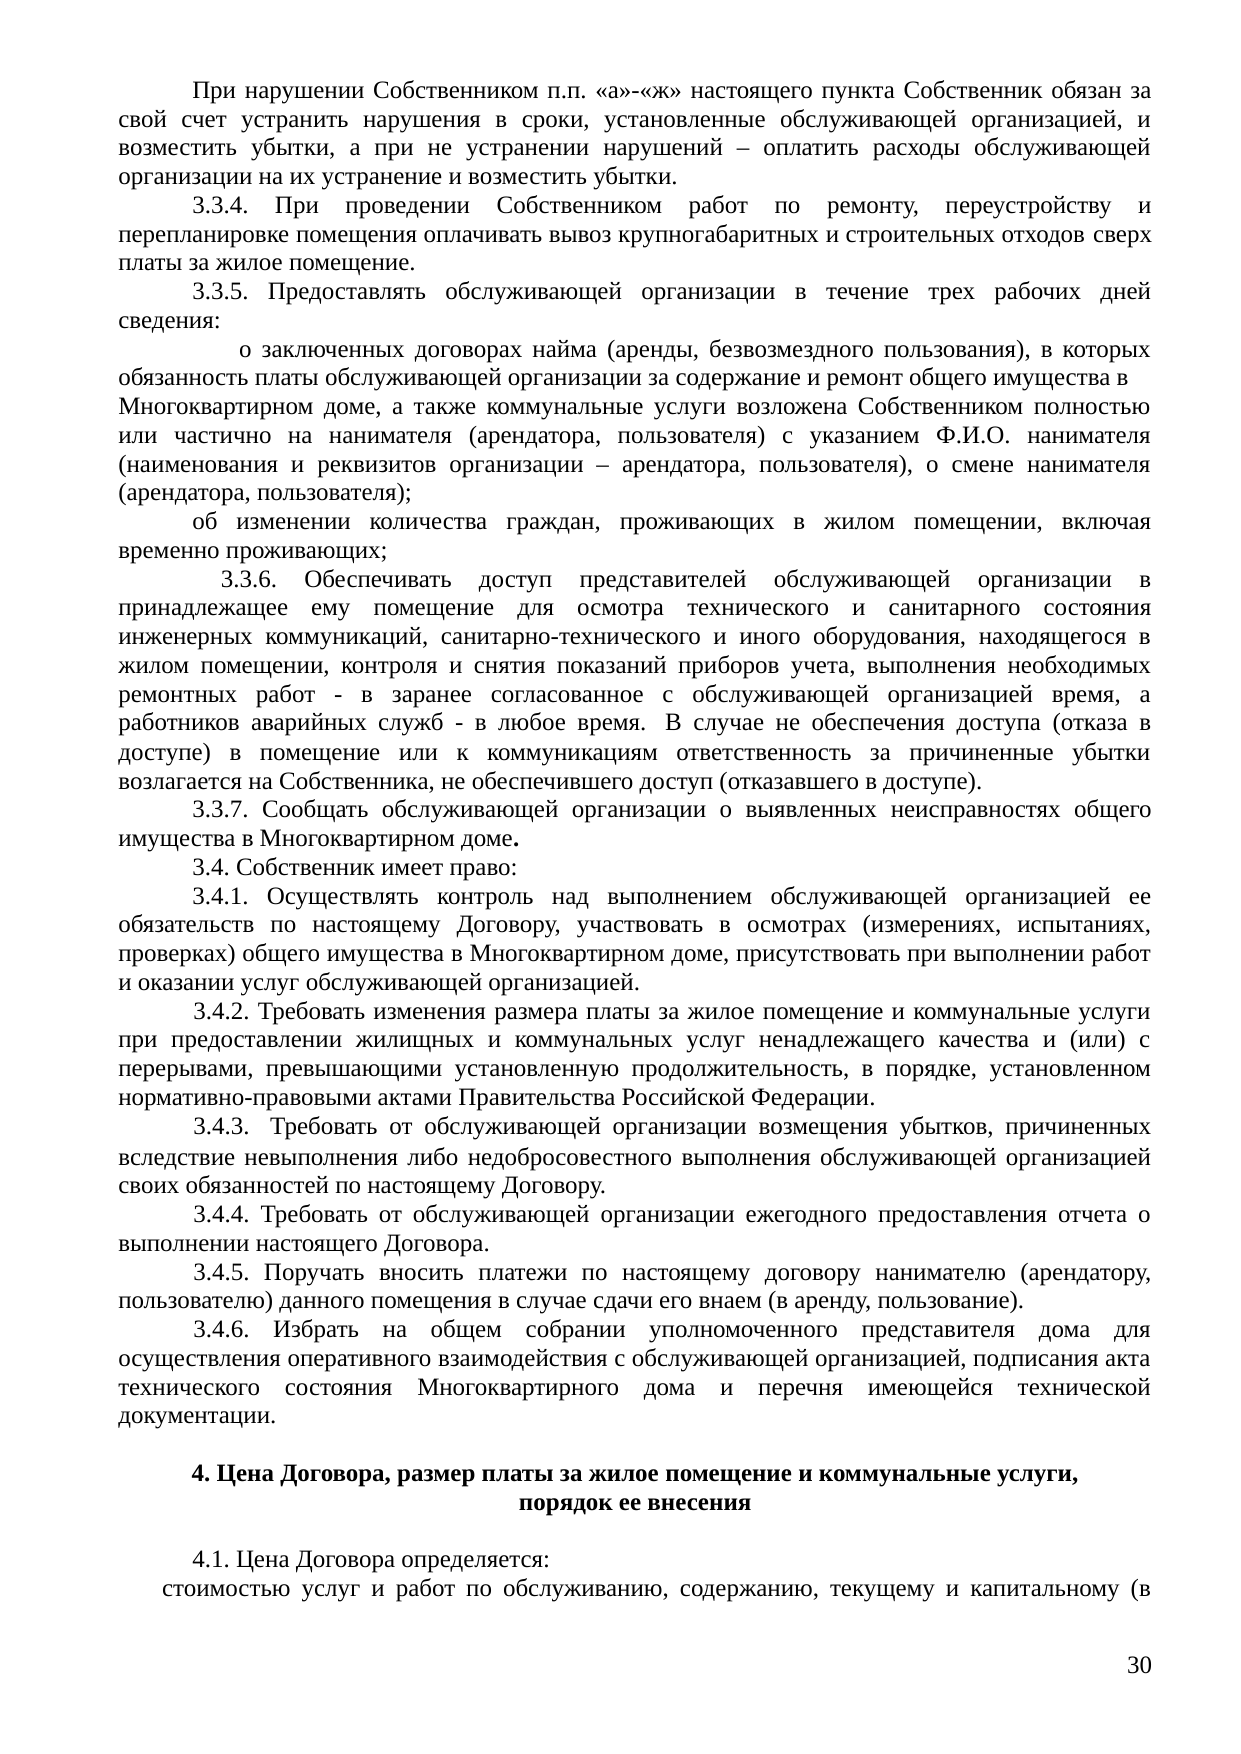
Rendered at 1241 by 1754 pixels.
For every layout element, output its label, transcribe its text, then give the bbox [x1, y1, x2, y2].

text 4.1. Цена Договора определяется: [118, 1544, 1152, 1573]
text 3.4.4. Требовать от обслуживающей организации ежегодного предоставления отчета о выполнении настоящего Договора. [118, 1199, 1152, 1257]
text 3.3.4. При проведении Собственником работ по ремонту, переустройству и перепланировке помещения оплачивать вывоз крупногабаритных и строительных отходов сверх платы за жилое помещение. [118, 190, 1152, 276]
text порядок ее внесения [118, 1487, 1152, 1515]
text 3.4.2. Требовать изменения размера платы за жилое помещение и коммунальные услуги при предоставлении жилищных и коммунальных услуг ненадлежащего качества и (или) с перерывами, превышающими установленную продолжительность, в порядке, установленном нормативно-правовыми актами Правительства Российской Федерации. [118, 996, 1152, 1111]
text 3.3.7. Сообщать обслуживающей организации о выявленных неисправностях общего имущества в Многоквартирном доме. [118, 794, 1152, 852]
text 3.4.1. Осуществлять контроль над выполнением обслуживающей организацией ее обязательств по настоящему Договору, участвовать в осмотрах (измерениях, испытаниях, проверках) общего имущества в Многоквартирном доме, присутствовать при выполнении работ и оказании услуг обслуживающей организацией. [118, 881, 1152, 996]
text 3.4. Собственник имеет право: [118, 852, 1152, 881]
text 3.3.6. Обеспечивать доступ представителей обслуживающей организации в принадлежащее ему помещение для осмотра технического и санитарного состояния инженерных коммуникаций, санитарно-технического и иного оборудования, находящегося в жилом помещении, контроля и снятия показаний приборов учета, выполнения необходимых ремонтных работ - в заранее согласованное с обслуживающей организацией время, а работников аварийных служб - в любое время. В случае не обеспечения доступа (отказа в доступе) в помещение или к коммуникациям ответственность за причиненные убытки возлагается на Собственника, не обеспечившего доступ (отказавшего в доступе). [118, 564, 1152, 794]
text о заключенных договорах найма (аренды, безвозмездного пользования), в которых обязанность платы обслуживающей организации за содержание и ремонт общего имущества в [118, 334, 1152, 391]
text 3.3.5. Предоставлять обслуживающей организации в течение трех рабочих дней сведения: [118, 276, 1152, 334]
text об изменении количества граждан, проживающих в жилом помещении, включая временно проживающих; [118, 506, 1152, 564]
text Многоквартирном доме, а также коммунальные услуги возложена Собственником полностью или частично на нанимателя (арендатора, пользователя) с указанием Ф.И.О. нанимателя (наименования и реквизитов организации – арендатора, пользователя), о смене нанимателя (арендатора, пользователя); [118, 391, 1152, 506]
text 4. Цена Договора, размер платы за жилое помещение и коммунальные услуги, [118, 1458, 1152, 1487]
text 3.4.5. Поручать вносить платежи по настоящему договору нанимателю (арендатору, пользователю) данного помещения в случае сдачи его внаем (в аренду, пользование). [118, 1257, 1152, 1314]
text 3.4.6. Избрать на общем собрании уполномоченного представителя дома для осуществления оперативного взаимодействия с обслуживающей организацией, подписания акта технического состояния Многоквартирного дома и перечня имеющейся технической документации. [118, 1314, 1152, 1429]
text стоимостью услуг и работ по обслуживанию, содержанию, текущему и капитальному (в [118, 1573, 1152, 1602]
text При нарушении Собственником п.п. «а»-«ж» настоящего пункта Собственник обязан за свой счет устранить нарушения в сроки, установленные обслуживающей организацией, и возместить убытки, а при не устранении нарушений – оплатить расходы обслуживающей организации на их устранение и возместить убытки. [118, 75, 1152, 190]
text 3.4.3. Требовать от обслуживающей организации возмещения убытков, причиненных вследствие невыполнения либо недобросовестного выполнения обслуживающей организацией своих обязанностей по настоящему Договору. [118, 1111, 1152, 1199]
